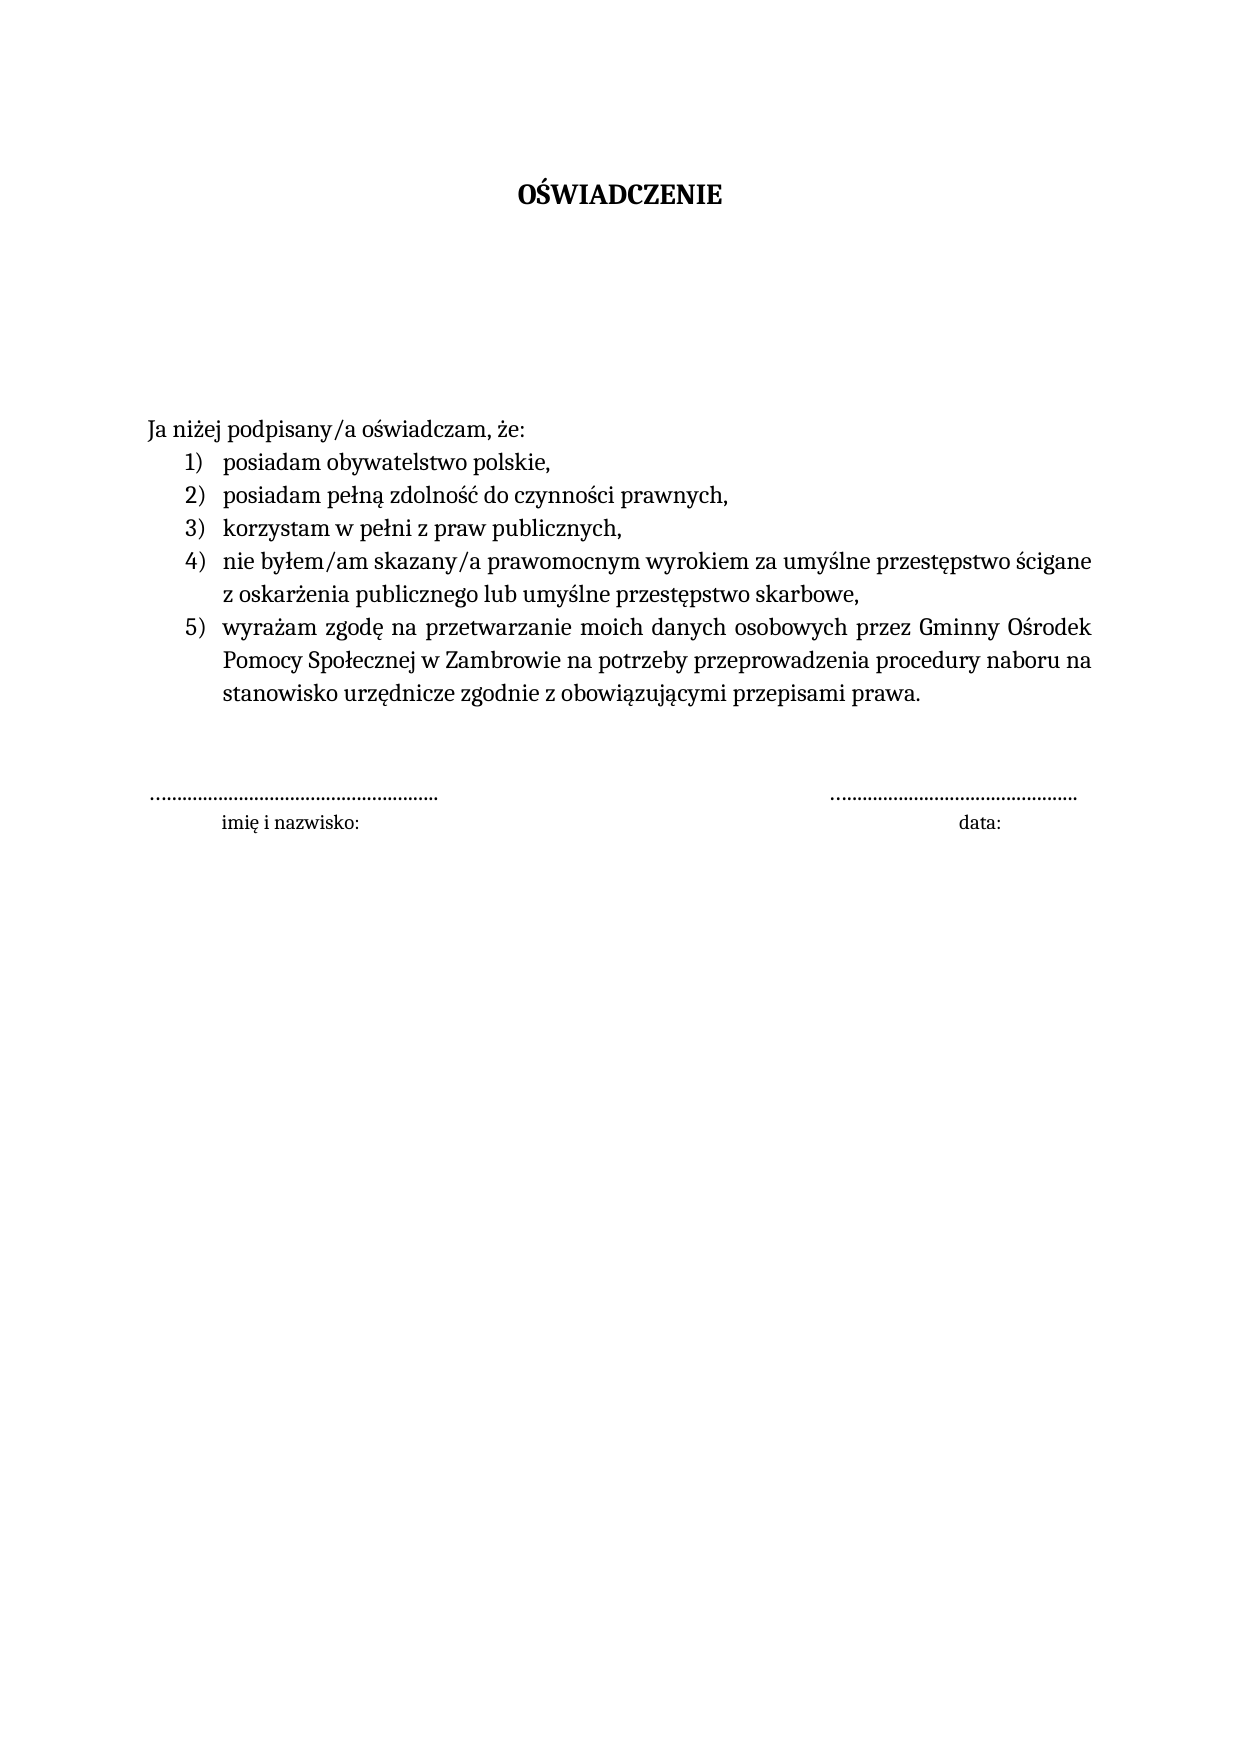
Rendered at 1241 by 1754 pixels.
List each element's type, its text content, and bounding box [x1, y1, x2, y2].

list nie byłem/am skazany/a prawomocnym wyrokiem za umyślne przestępstwo ścigane z oskarżenia publicznego lub umyślne przestępstwo skarbowe, [185, 547, 1093, 608]
list wyrażam zgodę na przetwarzanie moich danych osobowych przez Gminny Ośrodek Pomocy Społecznej w Zambrowie na potrzeby przeprowadzenia procedury naboru na stanowisko urzędnicze zgodnie z obowiązującymi przepisami prawa. [185, 613, 1093, 707]
list korzystam w pełni z praw publicznych, [185, 513, 1093, 542]
list posiadam obywatelstwo polskie, [185, 447, 1093, 476]
text OŚWIADCZENIE [148, 178, 1093, 211]
text imię i nazwisko: data: [148, 811, 1093, 835]
text …..................................................... …............................................. [148, 778, 1093, 806]
text Ja niżej podpisany/a oświadczam, że: [148, 414, 1093, 443]
list posiadam pełną zdolność do czynności prawnych, [185, 481, 1093, 509]
